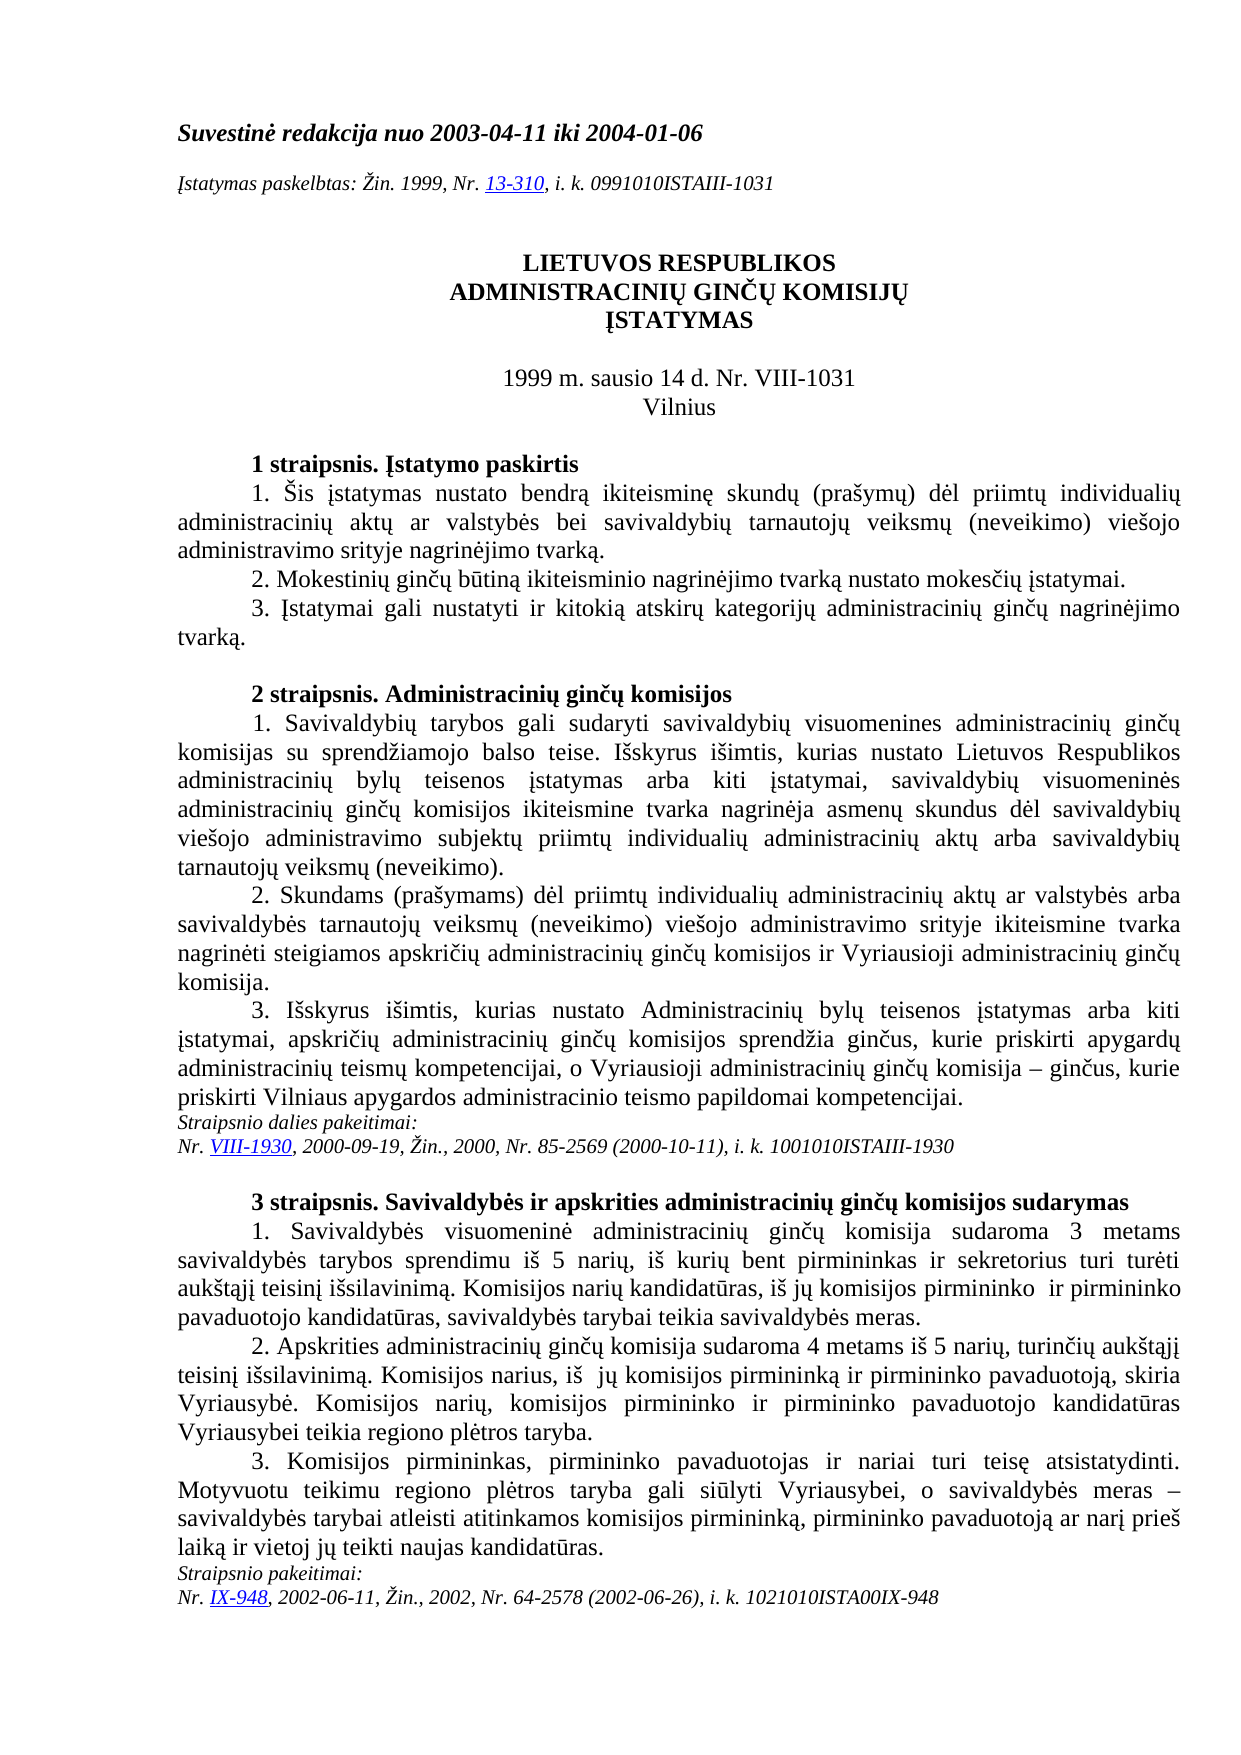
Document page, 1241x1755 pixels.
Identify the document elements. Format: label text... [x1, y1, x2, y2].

text Vilnius [177, 392, 1181, 420]
text Straipsnio dalies pakeitimai: [177, 1110, 1181, 1134]
text Suvestinė redakcija nuo 2003-04-11 iki 2004-01-06 [177, 118, 1181, 147]
text Įstatymas paskelbtas: Žin. 1999, Nr. 13-310, i. k. 0991010ISTAIII-1031 [177, 171, 1181, 195]
text LIETUVOS RESPUBLIKOS [177, 248, 1181, 277]
text 3. Įstatymai gali nustatyti ir kitokią atskirų kategorijų administracinių ginčų nagrinėjimo tvarką. [177, 593, 1181, 650]
text Straipsnio pakeitimai: [177, 1561, 1181, 1585]
text 3. Komisijos pirmininkas, pirmininko pavaduotojas ir nariai turi teisę atsistatydinti. Motyvuotu teikimu regiono plėtros taryba gali siūlyti Vyriausybei, o savivaldybės meras – savivaldybės tarybai atleisti atitinkamos komisijos pirmininką, pirmininko pavaduotoją ar narį prieš laiką ir vietoj jų teikti naujas kandidatūras. [177, 1446, 1181, 1561]
text Nr. IX-948, 2002-06-11, Žin., 2002, Nr. 64-2578 (2002-06-26), i. k. 1021010ISTA00IX-948 [177, 1585, 1181, 1609]
text 1. Savivaldybių tarybos gali sudaryti savivaldybių visuomenines administracinių ginčų komisijas su sprendžiamojo balso teise. Išskyrus išimtis, kurias nustato Lietuvos Respublikos administracinių bylų teisenos įstatymas arba kiti įstatymai, savivaldybių visuomeninės administracinių ginčų komisijos ikiteismine tvarka nagrinėja asmenų skundus dėl savivaldybių viešojo administravimo subjektų priimtų individualių administracinių aktų arba savivaldybių tarnautojų veiksmų (neveikimo). [177, 708, 1181, 880]
text 1 straipsnis. Įstatymo paskirtis [177, 449, 1181, 478]
text 1. Savivaldybės visuomeninė administracinių ginčų komisija sudaroma 3 metams savivaldybės tarybos sprendimu iš 5 narių, iš kurių bent pirmininkas ir sekretorius turi turėti aukštąjį teisinį išsilavinimą. Komisijos narių kandidatūras, iš jų komisijos pirmininko ir pirmininko pavaduotojo kandidatūras, savivaldybės tarybai teikia savivaldybės meras. [177, 1216, 1181, 1331]
text 2. Skundams (prašymams) dėl priimtų individualių administracinių aktų ar valstybės arba savivaldybės tarnautojų veiksmų (neveikimo) viešojo administravimo srityje ikiteismine tvarka nagrinėti steigiamos apskričių administracinių ginčų komisijos ir Vyriausioji administracinių ginčų komisija. [177, 880, 1181, 995]
text Nr. VIII-1930, 2000-09-19, Žin., 2000, Nr. 85-2569 (2000-10-11), i. k. 1001010ISTAIII-1930 [177, 1134, 1181, 1158]
text 2 straipsnis. Administracinių ginčų komisijos [177, 679, 1181, 708]
text 1999 m. sausio 14 d. Nr. VIII-1031 [177, 363, 1181, 392]
text 3 straipsnis. Savivaldybės ir apskrities administracinių ginčų komisijos sudarymas [251, 1187, 1181, 1216]
text 3. Išskyrus išimtis, kurias nustato Administracinių bylų teisenos įstatymas arba kiti įstatymai, apskričių administracinių ginčų komisijos sprendžia ginčus, kurie priskirti apygardų administracinių teismų kompetencijai, o Vyriausioji administracinių ginčų komisija – ginčus, kurie priskirti Vilniaus apygardos administracinio teismo papildomai kompetencijai. [177, 995, 1181, 1110]
text ADMINISTRACINIŲ GINČŲ KOMISIJŲ [177, 277, 1181, 305]
text 1. Šis įstatymas nustato bendrą ikiteisminę skundų (prašymų) dėl priimtų individualių administracinių aktų ar valstybės bei savivaldybių tarnautojų veiksmų (neveikimo) viešojo administravimo srityje nagrinėjimo tvarką. [177, 478, 1181, 564]
text ĮSTATYMAS [177, 305, 1181, 334]
text 2. Apskrities administracinių ginčų komisija sudaroma 4 metams iš 5 narių, turinčių aukštąjį teisinį išsilavinimą. Komisijos narius, iš jų komisijos pirmininką ir pirmininko pavaduotoją, skiria Vyriausybė. Komisijos narių, komisijos pirmininko ir pirmininko pavaduotojo kandidatūras Vyriausybei teikia regiono plėtros taryba. [177, 1331, 1181, 1446]
text 2. Mokestinių ginčų būtiną ikiteisminio nagrinėjimo tvarką nustato mokesčių įstatymai. [177, 564, 1181, 593]
